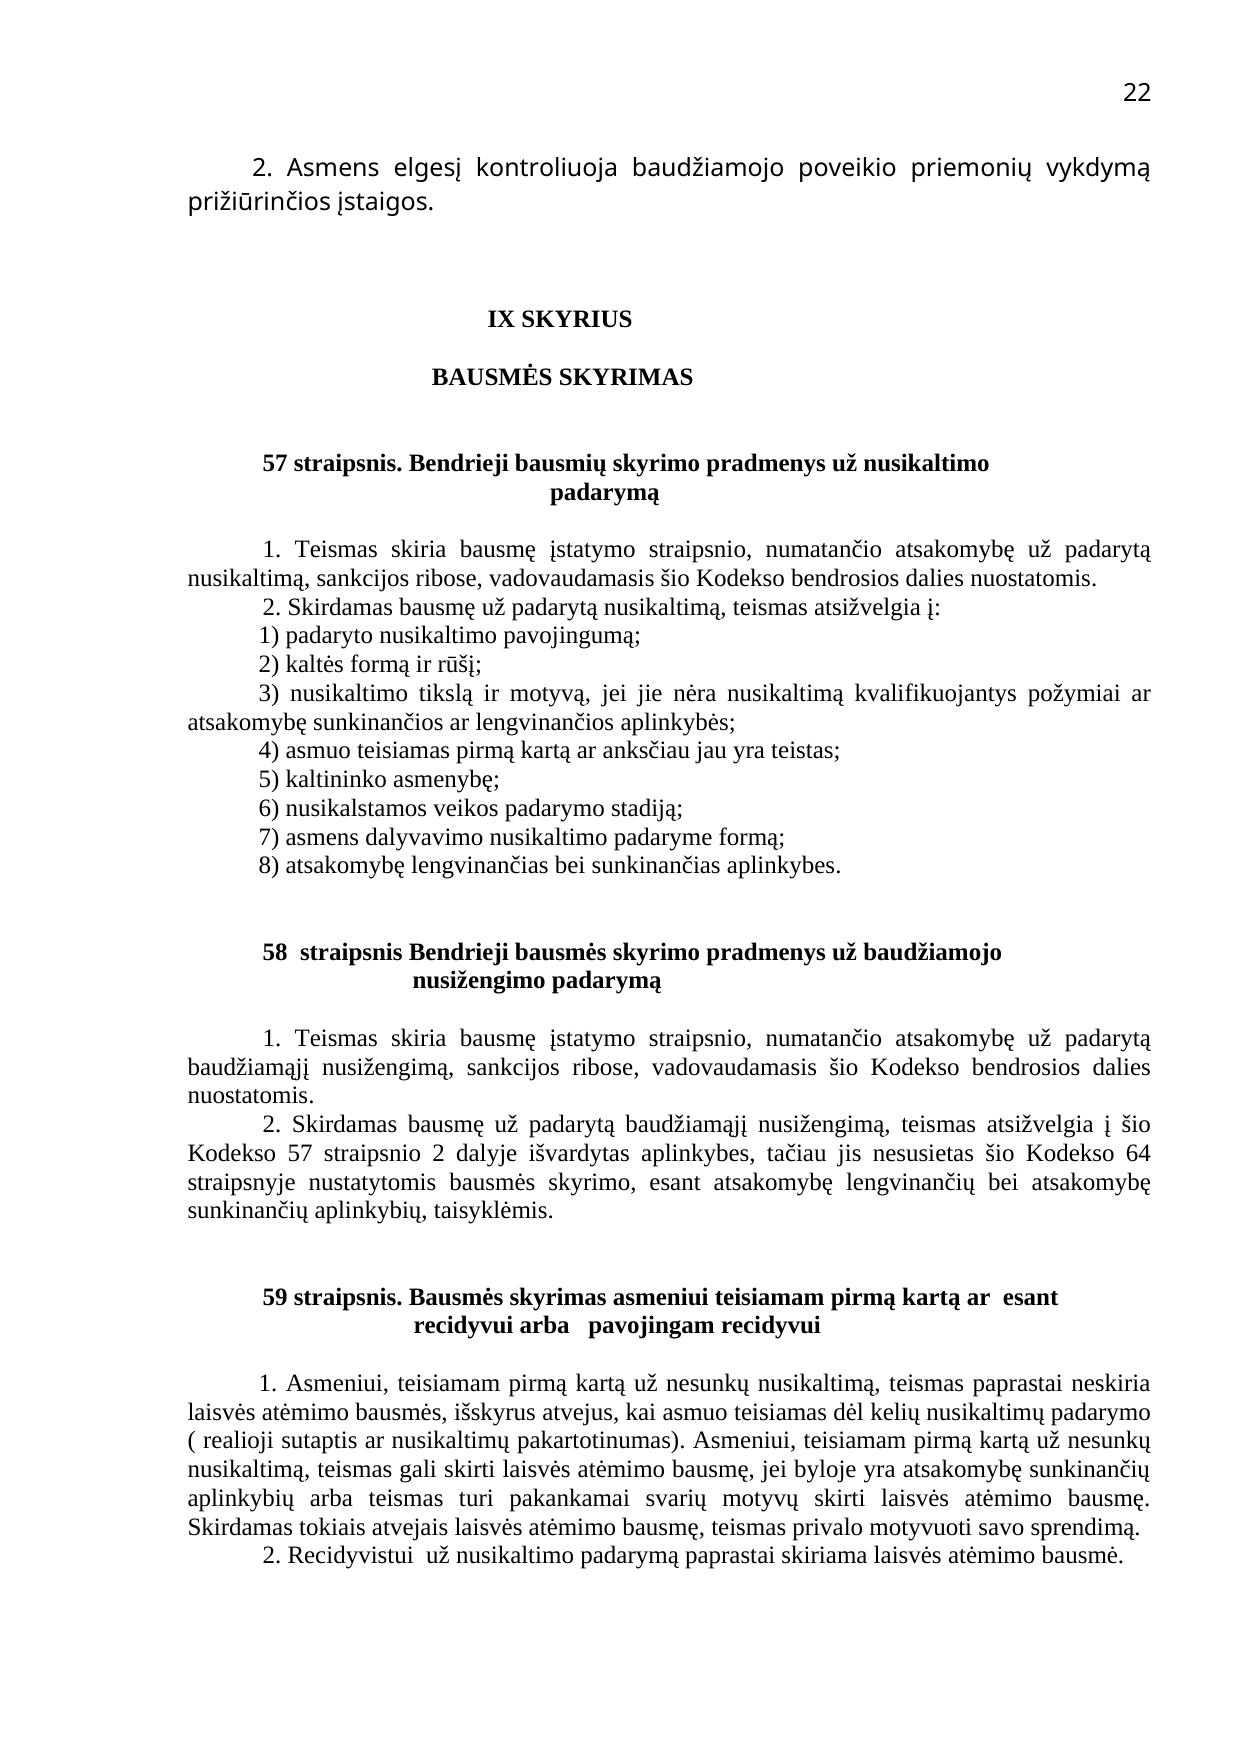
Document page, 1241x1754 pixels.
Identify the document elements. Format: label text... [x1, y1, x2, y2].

text 2. Skirdamas bausmę už padarytą baudžiamąjį nusižengimą, teismas atsižvelgia į šio Kodekso 57 straipsnio 2 dalyje išvardytas aplinkybes, tačiau jis nesusietas šio Kodekso 64 straipsnyje nustatytomis bausmės skyrimo, esant atsakomybę lengvinančių bei atsakomybę sunkinančių aplinkybių, taisyklėmis. [187, 1109, 1152, 1224]
text 57 straipsnis. Bendrieji bausmių skyrimo pradmenys už nusikaltimo padarymą [187, 448, 1152, 506]
text 1. Teismas skiria bausmę įstatymo straipsnio, numatančio atsakomybę už padarytą nusikaltimą, sankcijos ribose, vadovaudamasis šio Kodekso bendrosios dalies nuostatomis. [187, 534, 1152, 592]
text 5) kaltininko asmenybę; [187, 764, 1152, 793]
text 2. Recidyvistui už nusikaltimo padarymą paprastai skiriama laisvės atėmimo bausmė. [187, 1541, 1152, 1569]
text 2) kaltės formą ir rūšį; [187, 649, 1152, 678]
text recidyvui arba pavojingam recidyvui [187, 1311, 1152, 1339]
text 59 straipsnis. Bausmės skyrimas asmeniui teisiamam pirmą kartą ar esant [187, 1282, 1152, 1311]
text BAUSMĖS SKYRIMAS [187, 362, 1152, 391]
text 2. Asmens elgesį kontroliuoja baudžiamojo poveikio priemonių vykdymą prižiūrinčios įstaigos. [187, 150, 1152, 218]
text 7) asmens dalyvavimo nusikaltimo padaryme formą; [187, 822, 1152, 851]
text 58 straipsnis Bendrieji bausmės skyrimo pradmenys už baudžiamojo nusižengimo padarymą [187, 937, 1152, 994]
text 4) asmuo teisiamas pirmą kartą ar anksčiau jau yra teistas; [187, 736, 1152, 764]
text 6) nusikalstamos veikos padarymo stadiją; [187, 793, 1152, 822]
text 3) nusikaltimo tikslą ir motyvą, jei jie nėra nusikaltimą kvalifikuojantys požymiai ar atsakomybę sunkinančios ar lengvinančios aplinkybės; [187, 678, 1152, 736]
text 1) padaryto nusikaltimo pavojingumą; [187, 621, 1152, 649]
text 1. Teismas skiria bausmę įstatymo straipsnio, numatančio atsakomybę už padarytą baudžiamąjį nusižengimą, sankcijos ribose, vadovaudamasis šio Kodekso bendrosios dalies nuostatomis. [187, 1023, 1152, 1109]
text 8) atsakomybę lengvinančias bei sunkinančias aplinkybes. [187, 851, 1152, 879]
text 2. Skirdamas bausmę už padarytą nusikaltimą, teismas atsižvelgia į: [187, 592, 1152, 621]
text IX SKYRIUS [187, 304, 1152, 333]
text 1. Asmeniui, teisiamam pirmą kartą už nesunkų nusikaltimą, teismas paprastai neskiria laisvės atėmimo bausmės, išskyrus atvejus, kai asmuo teisiamas dėl kelių nusikaltimų padarymo ( realioji sutaptis ar nusikaltimų pakartotinumas). Asmeniui, teisiamam pirmą kartą už nesunkų nusikaltimą, teismas gali skirti laisvės atėmimo bausmę, jei byloje yra atsakomybę sunkinančių aplinkybių arba teismas turi pakankamai svarių motyvų skirti laisvės atėmimo bausmę. Skirdamas tokiais atvejais laisvės atėmimo bausmę, teismas privalo motyvuoti savo sprendimą. [187, 1368, 1152, 1541]
